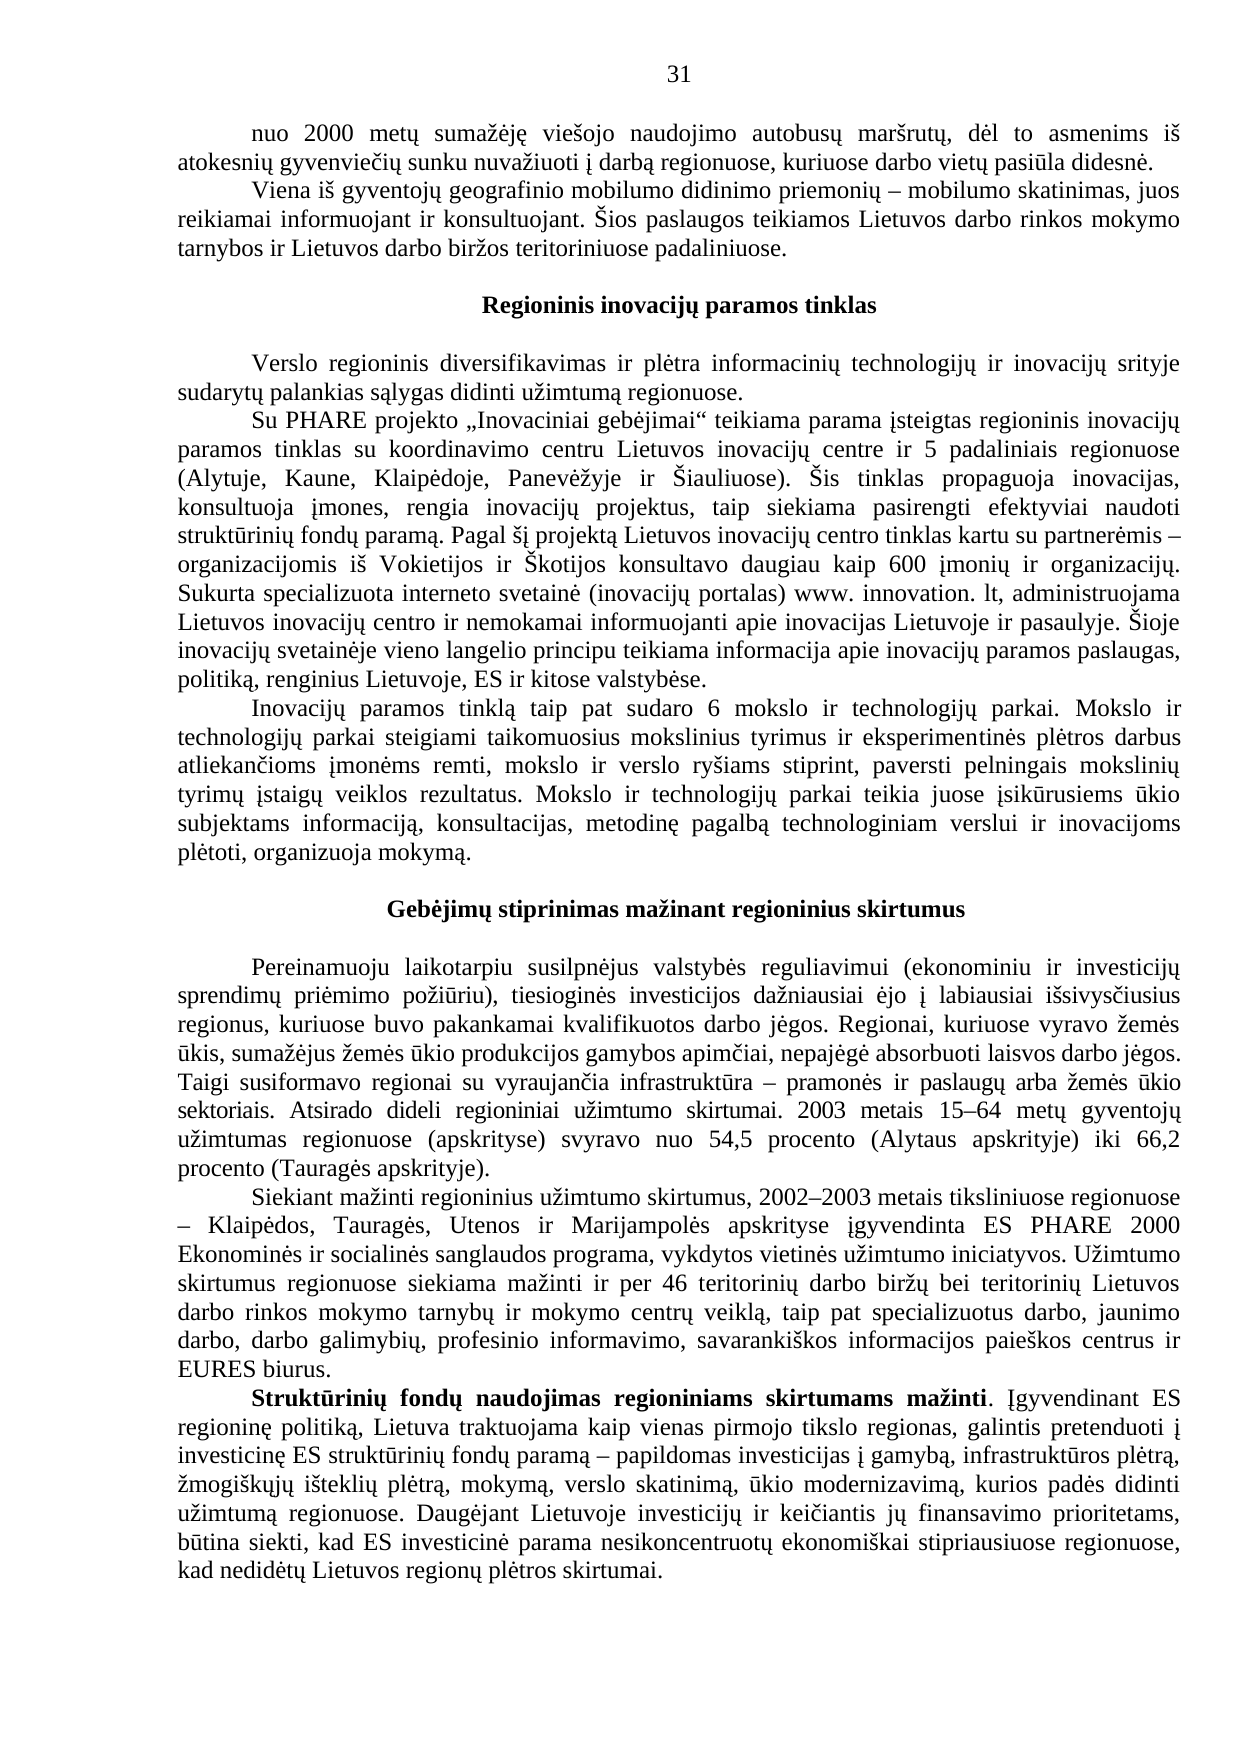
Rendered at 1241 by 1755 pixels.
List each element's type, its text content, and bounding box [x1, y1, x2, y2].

text Gebėjimų stiprinimas mažinant regioninius skirtumus [177, 894, 1181, 923]
text Regioninis inovacijų paramos tinklas [177, 291, 1181, 319]
text Pereinamuoju laikotarpiu susilpnėjus valstybės reguliavimui (ekonominiu ir investicijų sprendimų priėmimo požiūriu), tiesioginės investicijos dažniausiai ėjo į labiausiai išsivysčiusius regionus, kuriuose buvo pakankamai kvalifikuotos darbo jėgos. Regionai, kuriuose vyravo žemės ūkis, sumažėjus žemės ūkio produkcijos gamybos apimčiai, nepajėgė absorbuoti laisvos darbo jėgos. Taigi susiformavo regionai su vyraujančia infrastruktūra – pramonės ir paslaugų arba žemės ūkio sektoriais. Atsirado dideli regioniniai užimtumo skirtumai. 2003 metais 15–64 metų gyventojų užimtumas regionuose (apskrityse) svyravo nuo 54,5 procento (Alytaus apskrityje) iki 66,2 procento (Tauragės apskrityje). [177, 952, 1181, 1182]
text Su PHARE projekto „Inovaciniai gebėjimai“ teikiama parama įsteigtas regioninis inovacijų paramos tinklas su koordinavimo centru Lietuvos inovacijų centre ir 5 padaliniais regionuose (Alytuje, Kaune, Klaipėdoje, Panevėžyje ir Šiauliuose). Šis tinklas propaguoja inovacijas, konsultuoja įmones, rengia inovacijų projektus, taip siekiama pasirengti efektyviai naudoti struktūrinių fondų paramą. Pagal šį projektą Lietuvos inovacijų centro tinklas kartu su partnerėmis – organizacijomis iš Vokietijos ir Škotijos konsultavo daugiau kaip 600 įmonių ir organizacijų. Sukurta specializuota interneto svetainė (inovacijų portalas) www. innovation. lt, administruojama Lietuvos inovacijų centro ir nemokamai informuojanti apie inovacijas Lietuvoje ir pasaulyje. Šioje inovacijų svetainėje vieno langelio principu teikiama informacija apie inovacijų paramos paslaugas, politiką, renginius Lietuvoje, ES ir kitose valstybėse. [177, 406, 1181, 693]
text Siekiant mažinti regioninius užimtumo skirtumus, 2002–2003 metais tiksliniuose regionuose – Klaipėdos, Tauragės, Utenos ir Marijampolės apskrityse įgyvendinta ES PHARE 2000 Ekonominės ir socialinės sanglaudos programa, vykdytos vietinės užimtumo iniciatyvos. Užimtumo skirtumus regionuose siekiama mažinti ir per 46 teritorinių darbo biržų bei teritorinių Lietuvos darbo rinkos mokymo tarnybų ir mokymo centrų veiklą, taip pat specializuotus darbo, jaunimo darbo, darbo galimybių, profesinio informavimo, savarankiškos informacijos paieškos centrus ir EURES biurus. [177, 1182, 1181, 1383]
text Inovacijų paramos tinklą taip pat sudaro 6 mokslo ir technologijų parkai. Mokslo ir technologijų parkai steigiami taikomuosius mokslinius tyrimus ir eksperimentinės plėtros darbus atliekančioms įmonėms remti, mokslo ir verslo ryšiams stiprint, paversti pelningais mokslinių tyrimų įstaigų veiklos rezultatus. Mokslo ir technologijų parkai teikia juose įsikūrusiems ūkio subjektams informaciją, konsultacijas, metodinę pagalbą technologiniam verslui ir inovacijoms plėtoti, organizuoja mokymą. [177, 693, 1181, 866]
text nuo 2000 metų sumažėję viešojo naudojimo autobusų maršrutų, dėl to asmenims iš atokesnių gyvenviečių sunku nuvažiuoti į darbą regionuose, kuriuose darbo vietų pasiūla didesnė. [177, 118, 1181, 176]
text Verslo regioninis diversifikavimas ir plėtra informacinių technologijų ir inovacijų srityje sudarytų palankias sąlygas didinti užimtumą regionuose. [177, 348, 1181, 406]
text Viena iš gyventojų geografinio mobilumo didinimo priemonių – mobilumo skatinimas, juos reikiamai informuojant ir konsultuojant. Šios paslaugos teikiamos Lietuvos darbo rinkos mokymo tarnybos ir Lietuvos darbo biržos teritoriniuose padaliniuose. [177, 176, 1181, 262]
text Struktūrinių fondų naudojimas regioniniams skirtumams mažinti. Įgyvendinant ES regioninę politiką, Lietuva traktuojama kaip vienas pirmojo tikslo regionas, galintis pretenduoti į investicinę ES struktūrinių fondų paramą – papildomas investicijas į gamybą, infrastruktūros plėtrą, žmogiškųjų išteklių plėtrą, mokymą, verslo skatinimą, ūkio modernizavimą, kurios padės didinti užimtumą regionuose. Daugėjant Lietuvoje investicijų ir keičiantis jų finansavimo prioritetams, būtina siekti, kad ES investicinė parama nesikoncentruotų ekonomiškai stipriausiuose regionuose, kad nedidėtų Lietuvos regionų plėtros skirtumai. [177, 1383, 1181, 1584]
